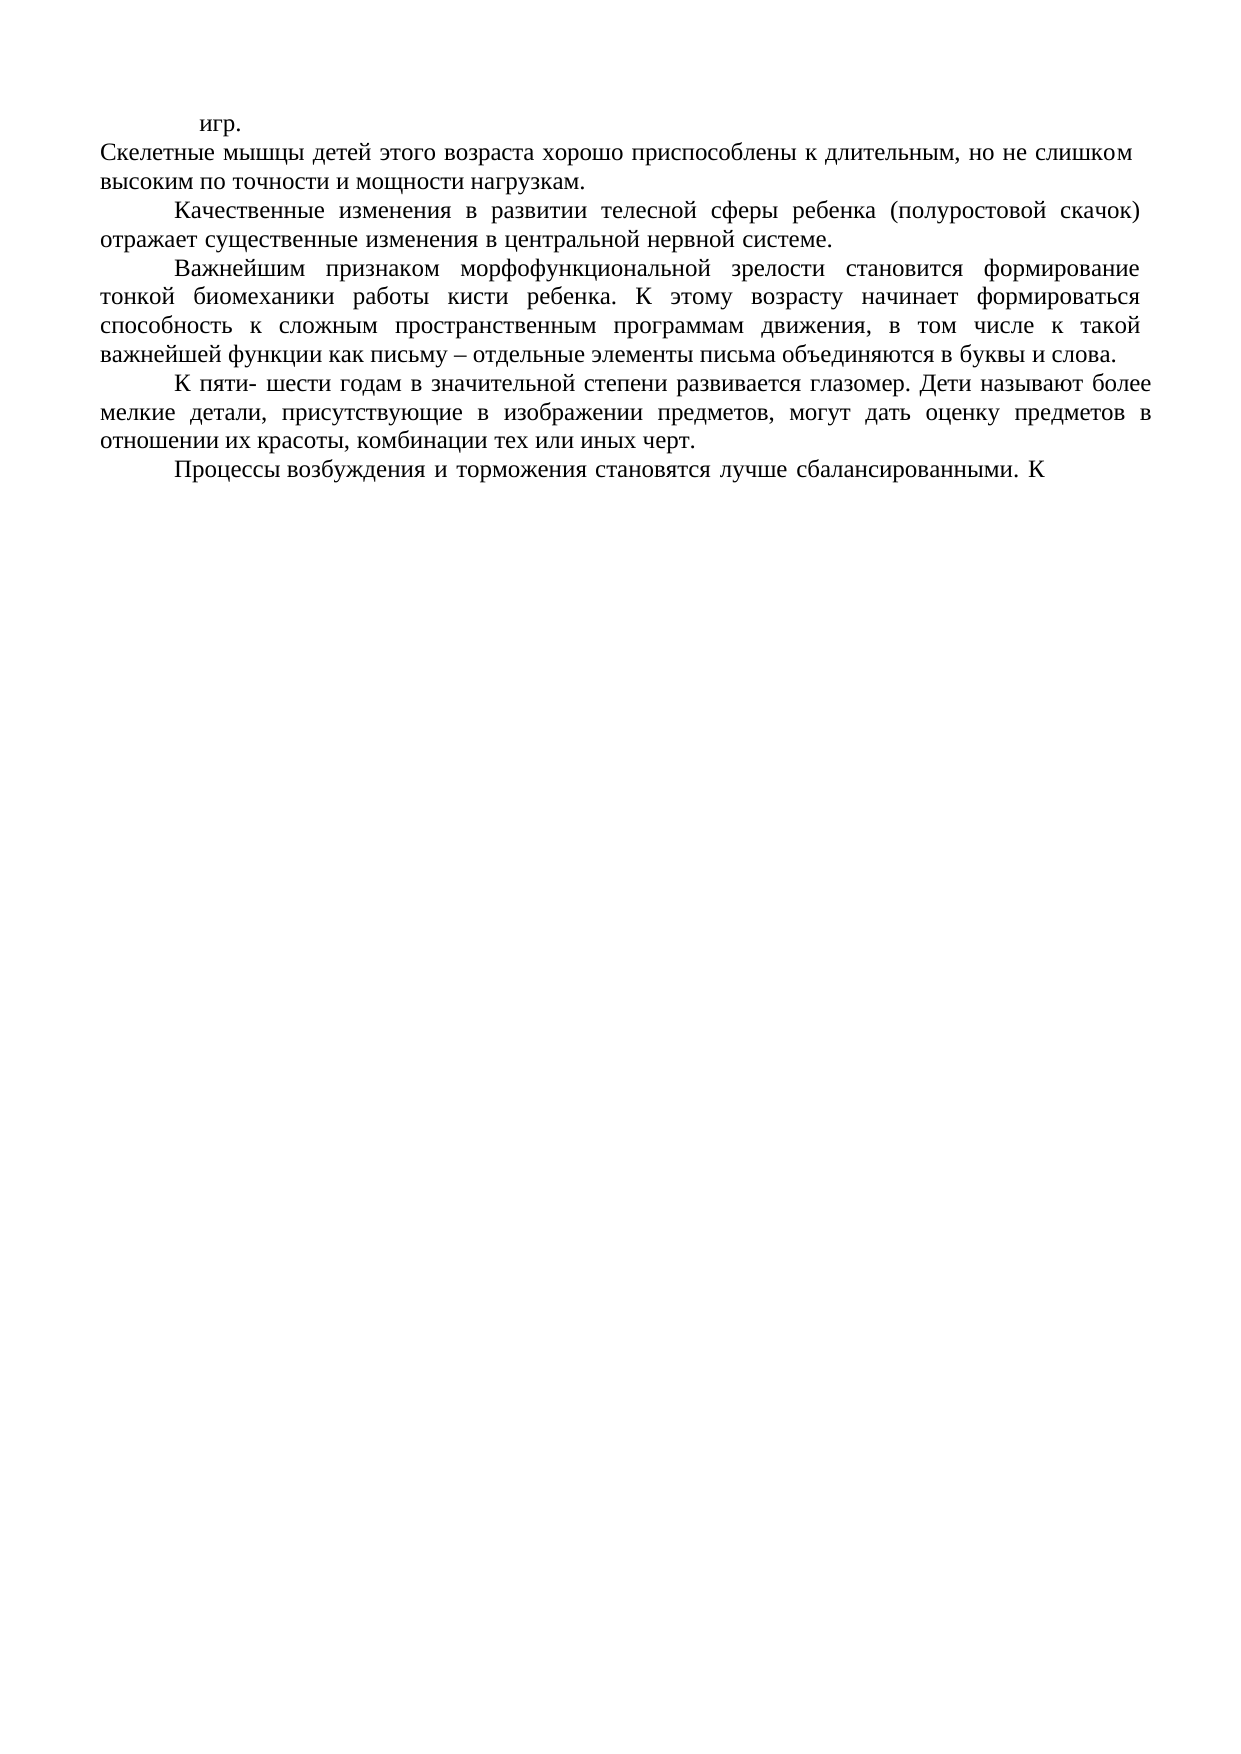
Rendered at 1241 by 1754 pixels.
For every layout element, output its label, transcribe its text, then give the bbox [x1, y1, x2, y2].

text Качественные изменения в развитии телесной сферы ребенка (полуростовой скачок) отражает существенные изменения в центральной нервной системе. [100, 195, 1141, 252]
text Процессы возбуждения и торможения становятся лучше сбалансированными. К [174, 454, 1230, 483]
text К пяти- шести годам в значительной степени развивается глазомер. Дети называют более мелкие детали, присутствующие в изображении предметов, могут дать оценку предметов в отношении их красоты, комбинации тех или иных черт. [100, 368, 1152, 454]
text Важнейшим признаком морфофункциональной зрелости становится формирование тонкой биомеханики работы кисти ребенка. К этому возрасту начинает формироваться способность к сложным пространственным программам движения, в том числе к такой важнейшей функции как письму – отдельные элементы письма объединяются в буквы и слова. [100, 253, 1141, 368]
text игр. [199, 108, 1141, 137]
text Скелетные мышцы детей этого возраста хорошо приспособлены к длительным, но не слишком высоким по точности и мощности нагрузкам. [100, 137, 1132, 195]
